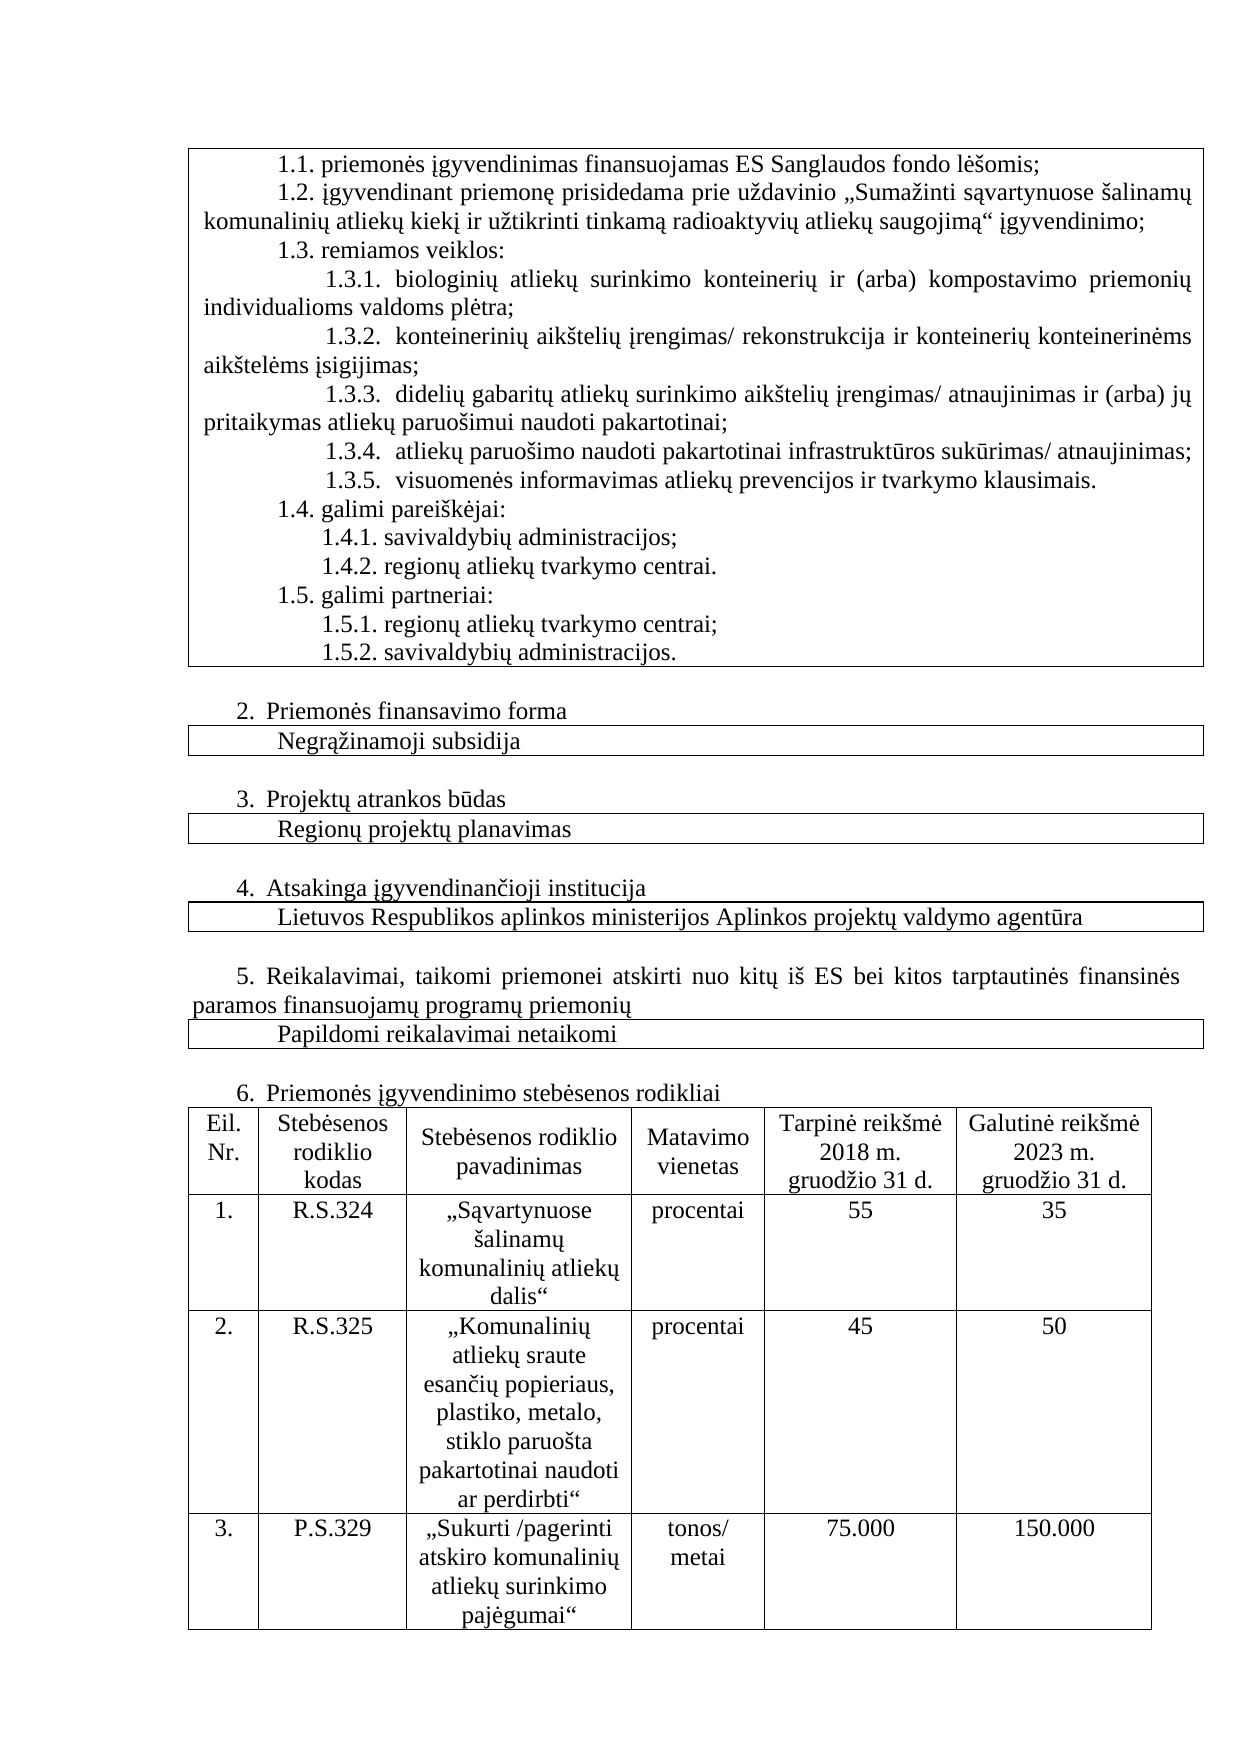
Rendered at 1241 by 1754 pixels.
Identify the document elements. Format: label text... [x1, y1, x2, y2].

table_header 1.1. priemonės įgyvendinimas finansuojamas ES Sanglaudos fondo lėšomis; [189, 149, 1203, 177]
table_cell „Sukurti /pagerinti atskiro komunalinių atliekų surinkimo pajėgumai“ [407, 1514, 631, 1628]
table_cell 75.000 [765, 1514, 956, 1628]
text 4. Atsakinga įgyvendinančioji institucija [236, 873, 1181, 901]
table_header Stebėsenos rodiklio pavadinimas [407, 1108, 631, 1194]
table_header Lietuvos Respublikos aplinkos ministerijos Aplinkos projektų valdymo agentūra [189, 903, 1203, 931]
table_header Tarpinė reikšmė 2018 m. gruodžio 31 d. [765, 1108, 956, 1194]
table_cell „Sąvartynuose šalinamų komunalinių atliekų dalis“ [407, 1195, 631, 1310]
table_cell 35 [957, 1195, 1151, 1310]
table_cell 1.3. remiamos veiklos: 1.3.1. biologinių atliekų surinkimo konteinerių ir (arba) kompostavimo priemonių individualioms valdoms plėtra; 1.3.2. konteinerinių aikštelių įrengimas/ rekonstrukcija ir konteinerių konteinerinėms aikštelėms įsigijimas; 1.3.3. didelių gabaritų atliekų surinkimo aikštelių įrengimas/ atnaujinimas ir (arba) jų pritaikymas atliekų paruošimui naudoti pakartotinai; 1.3.4. atliekų paruošimo naudoti pakartotinai infrastruktūros sukūrimas/ atnaujinimas; 1.3.5. visuomenės informavimas atliekų prevencijos ir tvarkymo klausimais. [189, 235, 1203, 494]
table_cell tonos/ metai [632, 1514, 764, 1628]
table_cell 3. [189, 1514, 258, 1628]
table_cell R.S.324 [259, 1195, 406, 1310]
table_cell 50 [957, 1311, 1151, 1512]
table_header Eil. Nr. [189, 1108, 258, 1194]
table_header Galutinė reikšmė 2023 m. gruodžio 31 d. [957, 1108, 1151, 1194]
table_cell R.S.325 [259, 1311, 406, 1512]
text 2. Priemonės finansavimo forma [236, 696, 1181, 725]
table_header Stebėsenos rodiklio kodas [259, 1108, 406, 1194]
table_cell 2. [189, 1311, 258, 1512]
table_cell P.S.329 [259, 1514, 406, 1628]
table_cell 1.2. įgyvendinant priemonę prisidedama prie uždavinio „Sumažinti sąvartynuose šalinamų komunalinių atliekų kiekį ir užtikrinti tinkamą radioaktyvių atliekų saugojimą“ įgyvendinimo; [189, 178, 1203, 235]
table_cell procentai [632, 1195, 764, 1310]
table_header Papildomi reikalavimai netaikomi [189, 1020, 1203, 1048]
text 5. Reikalavimai, taikomi priemonei atskirti nuo kitų iš ES bei kitos tarptautinės finansinės paramos finansuojamų programų priemonių [192, 961, 1181, 1018]
table_header Matavimo vienetas [632, 1108, 764, 1194]
table_cell procentai [632, 1311, 764, 1512]
table_cell 1. [189, 1195, 258, 1310]
table_cell „Komunalinių atliekų sraute esančių popieriaus, plastiko, metalo, stiklo paruošta pakartotinai naudoti ar perdirbti“ [407, 1311, 631, 1512]
table_header Negrąžinamoji subsidija [189, 726, 1203, 754]
text 6. Priemonės įgyvendinimo stebėsenos rodikliai [236, 1078, 1181, 1107]
table_cell 150.000 [957, 1514, 1151, 1628]
table_cell 45 [765, 1311, 956, 1512]
text 3. Projektų atrankos būdas [236, 784, 1181, 813]
table_cell 55 [765, 1195, 956, 1310]
table_cell 1.4. galimi pareiškėjai: 1.4.1. savivaldybių administracijos; 1.4.2. regionų atliekų tvarkymo centrai. 1.5. galimi partneriai: 1.5.1. regionų atliekų tvarkymo centrai; 1.5.2. savivaldybių administracijos. [189, 494, 1203, 666]
table_header Regionų projektų planavimas [189, 814, 1203, 843]
